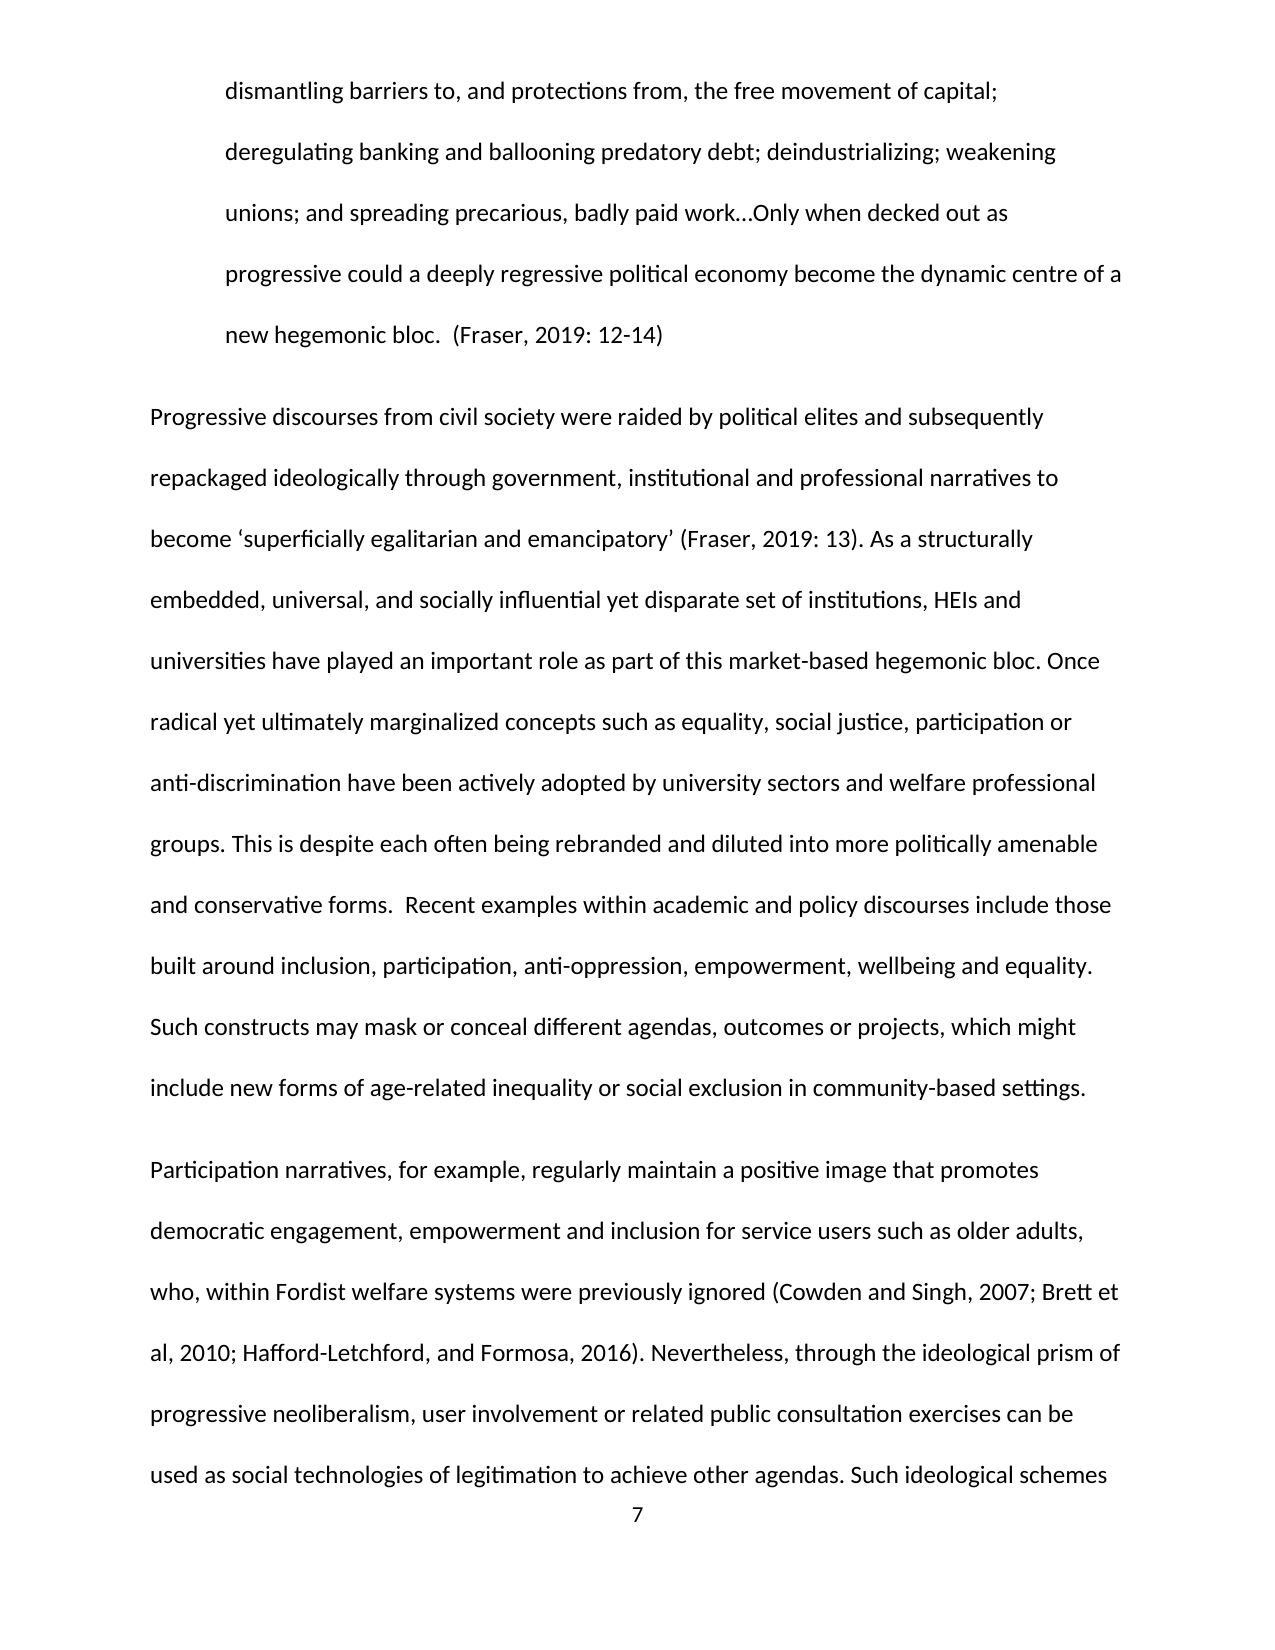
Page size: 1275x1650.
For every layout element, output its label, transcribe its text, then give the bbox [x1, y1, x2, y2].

text Progressive discourses from civil society were raided by political elites and subsequently repackaged ideologically through government, institutional and professional narratives to become ‘superficially egalitarian and emancipatory’ (Fraser, 2019: 13). As a structurally embedded, universal, and socially influential yet disparate set of institutions, HEIs and universities have played an important role as part of this market-based hegemonic bloc. Once radical yet ultimately marginalized concepts such as equality, social justice, participation or anti-discrimination have been actively adopted by university sectors and welfare professional groups. This is despite each often being rebranded and diluted into more politically amenable and conservative forms. Recent examples within academic and policy discourses include those built around inclusion, participation, anti-oppression, empowerment, wellbeing and equality. Such constructs may mask or conceal different agendas, outcomes or projects, which might include new forms of age-related inequality or social exclusion in community-based settings. [150, 401, 1125, 1103]
text dismantling barriers to, and protections from, the free movement of capital; deregulating banking and ballooning predatory debt; deindustrializing; weakening unions; and spreading precarious, badly paid work…Only when decked out as progressive could a deeply regressive political economy become the dynamic centre of a new hegemonic bloc. (Fraser, 2019: 12-14) [225, 75, 1125, 350]
text Participation narratives, for example, regularly maintain a positive image that promotes democratic engagement, empowerment and inclusion for service users such as older adults, who, within Fordist welfare systems were previously ignored (Cowden and Singh, 2007; Brett et al, 2010; Hafford-Letchford, and Formosa, 2016). Nevertheless, through the ideological prism of progressive neoliberalism, user involvement or related public consultation exercises can be used as social technologies of legitimation to achieve other agendas. Such ideological schemes [150, 1154, 1125, 1490]
